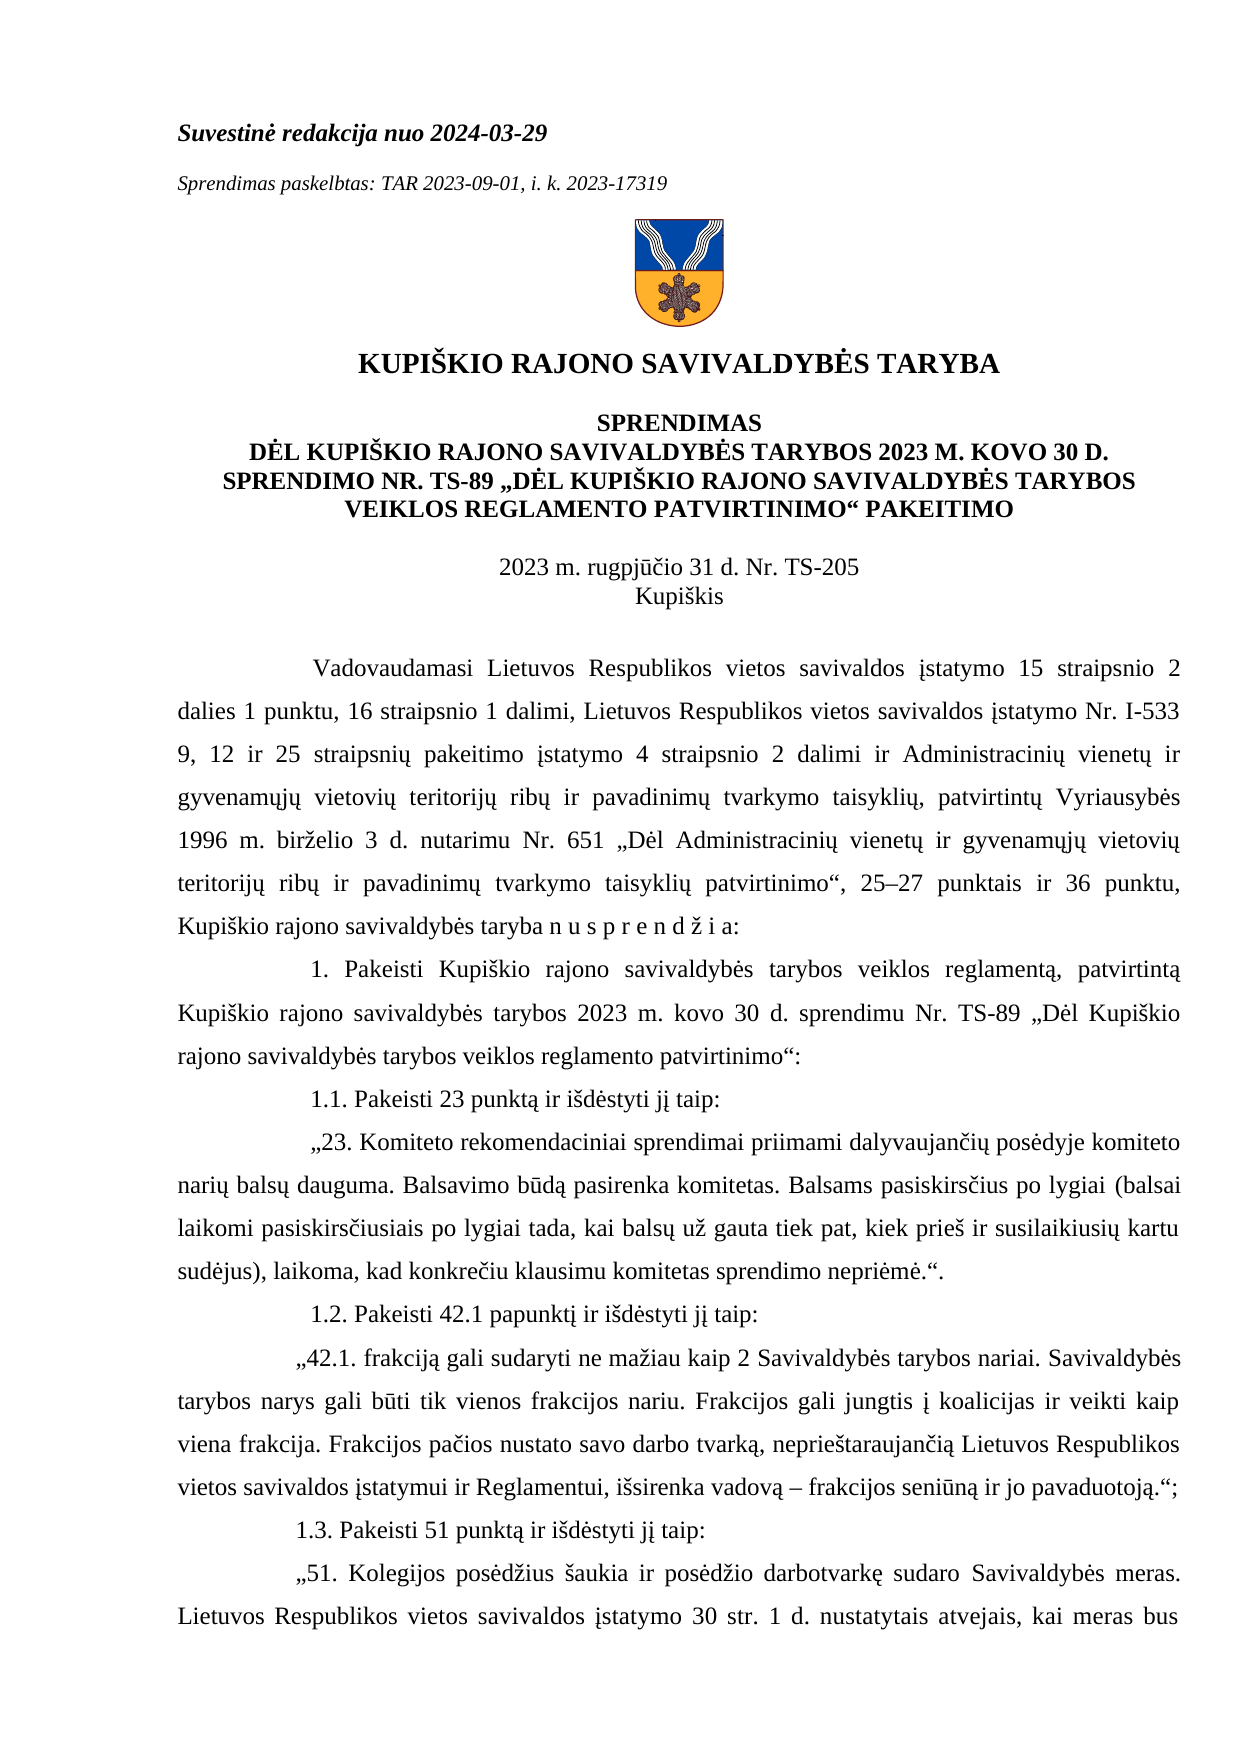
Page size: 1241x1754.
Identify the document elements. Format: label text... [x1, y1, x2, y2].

text 2023 m. rugpjūčio 31 d. Nr. TS-205 [177, 552, 1181, 581]
text DĖL KUPIŠKIO RAJONO SAVIVALDYBĖS TARYBOS 2023 M. KOVO 30 D. SPRENDIMO NR. TS-89 „DĖL KUPIŠKIO RAJONO SAVIVALDYBĖS TARYBOS VEIKLOS REGLAMENTO PATVIRTINIMO“ PAKEITIMO [177, 437, 1181, 523]
text „42.1. frakciją gali sudaryti ne mažiau kaip 2 Savivaldybės tarybos nariai. Savivaldybės tarybos narys gali būti tik vienos frakcijos nariu. Frakcijos gali jungtis į koalicijas ir veikti kaip viena frakcija. Frakcijos pačios nustato savo darbo tvarką, neprieštaraujančią Lietuvos Respublikos vietos savivaldos įstatymui ir Reglamentui, išsirenka vadovą – frakcijos seniūną ir jo pavaduotoją.“; [177, 1343, 1181, 1501]
text KUPIŠKIO RAJONO SAVIVALDYBĖS TARYBA [177, 346, 1181, 379]
text „23. Komiteto rekomendaciniai sprendimai priimami dalyvaujančių posėdyje komiteto narių balsų dauguma. Balsavimo būdą pasirenka komitetas. Balsams pasiskirsčius po lygiai (balsai laikomi pasiskirsčiusiais po lygiai tada, kai balsų už gauta tiek pat, kiek prieš ir susilaikiusių kartu sudėjus), laikoma, kad konkrečiu klausimu komitetas sprendimo nepriėmė.“. [177, 1127, 1181, 1285]
text 1. Pakeisti Kupiškio rajono savivaldybės tarybos veiklos reglamentą, patvirtintą Kupiškio rajono savivaldybės tarybos 2023 m. kovo 30 d. sprendimu Nr. TS-89 „Dėl Kupiškio rajono savivaldybės tarybos veiklos reglamento patvirtinimo“: [177, 954, 1181, 1069]
text Sprendimas paskelbtas: TAR 2023-09-01, i. k. 2023-17319 [177, 171, 1181, 195]
text Kupiškis [177, 581, 1181, 609]
text SPRENDIMAS [177, 408, 1181, 437]
text 1.2. Pakeisti 42.1 papunktį ir išdėstyti jį taip: [177, 1299, 1181, 1328]
text Suvestinė redakcija nuo 2024-03-29 [177, 118, 1181, 147]
text 1.3. Pakeisti 51 punktą ir išdėstyti jį taip: [177, 1515, 1181, 1544]
text Vadovaudamasi Lietuvos Respublikos vietos savivaldos įstatymo 15 straipsnio 2 dalies 1 punktu, 16 straipsnio 1 dalimi, Lietuvos Respublikos vietos savivaldos įstatymo Nr. I-533 9, 12 ir 25 straipsnių pakeitimo įstatymo 4 straipsnio 2 dalimi ir Administracinių vienetų ir gyvenamųjų vietovių teritorijų ribų ir pavadinimų tvarkymo taisyklių, patvirtintų Vyriausybės 1996 m. birželio 3 d. nutarimu Nr. 651 „Dėl Administracinių vienetų ir gyvenamųjų vietovių teritorijų ribų ir pavadinimų tvarkymo taisyklių patvirtinimo“, 25–27 punktais ir 36 punktu, Kupiškio rajono savivaldybės taryba n u s p r e n d ž i a: [177, 653, 1181, 940]
text „51. Kolegijos posėdžius šaukia ir posėdžio darbotvarkę sudaro Savivaldybės meras. Lietuvos Respublikos vietos savivaldos įstatymo 30 str. 1 d. nustatytais atvejais, kai meras bus [177, 1558, 1181, 1630]
text 1.1. Pakeisti 23 punktą ir išdėstyti jį taip: [177, 1084, 1181, 1113]
